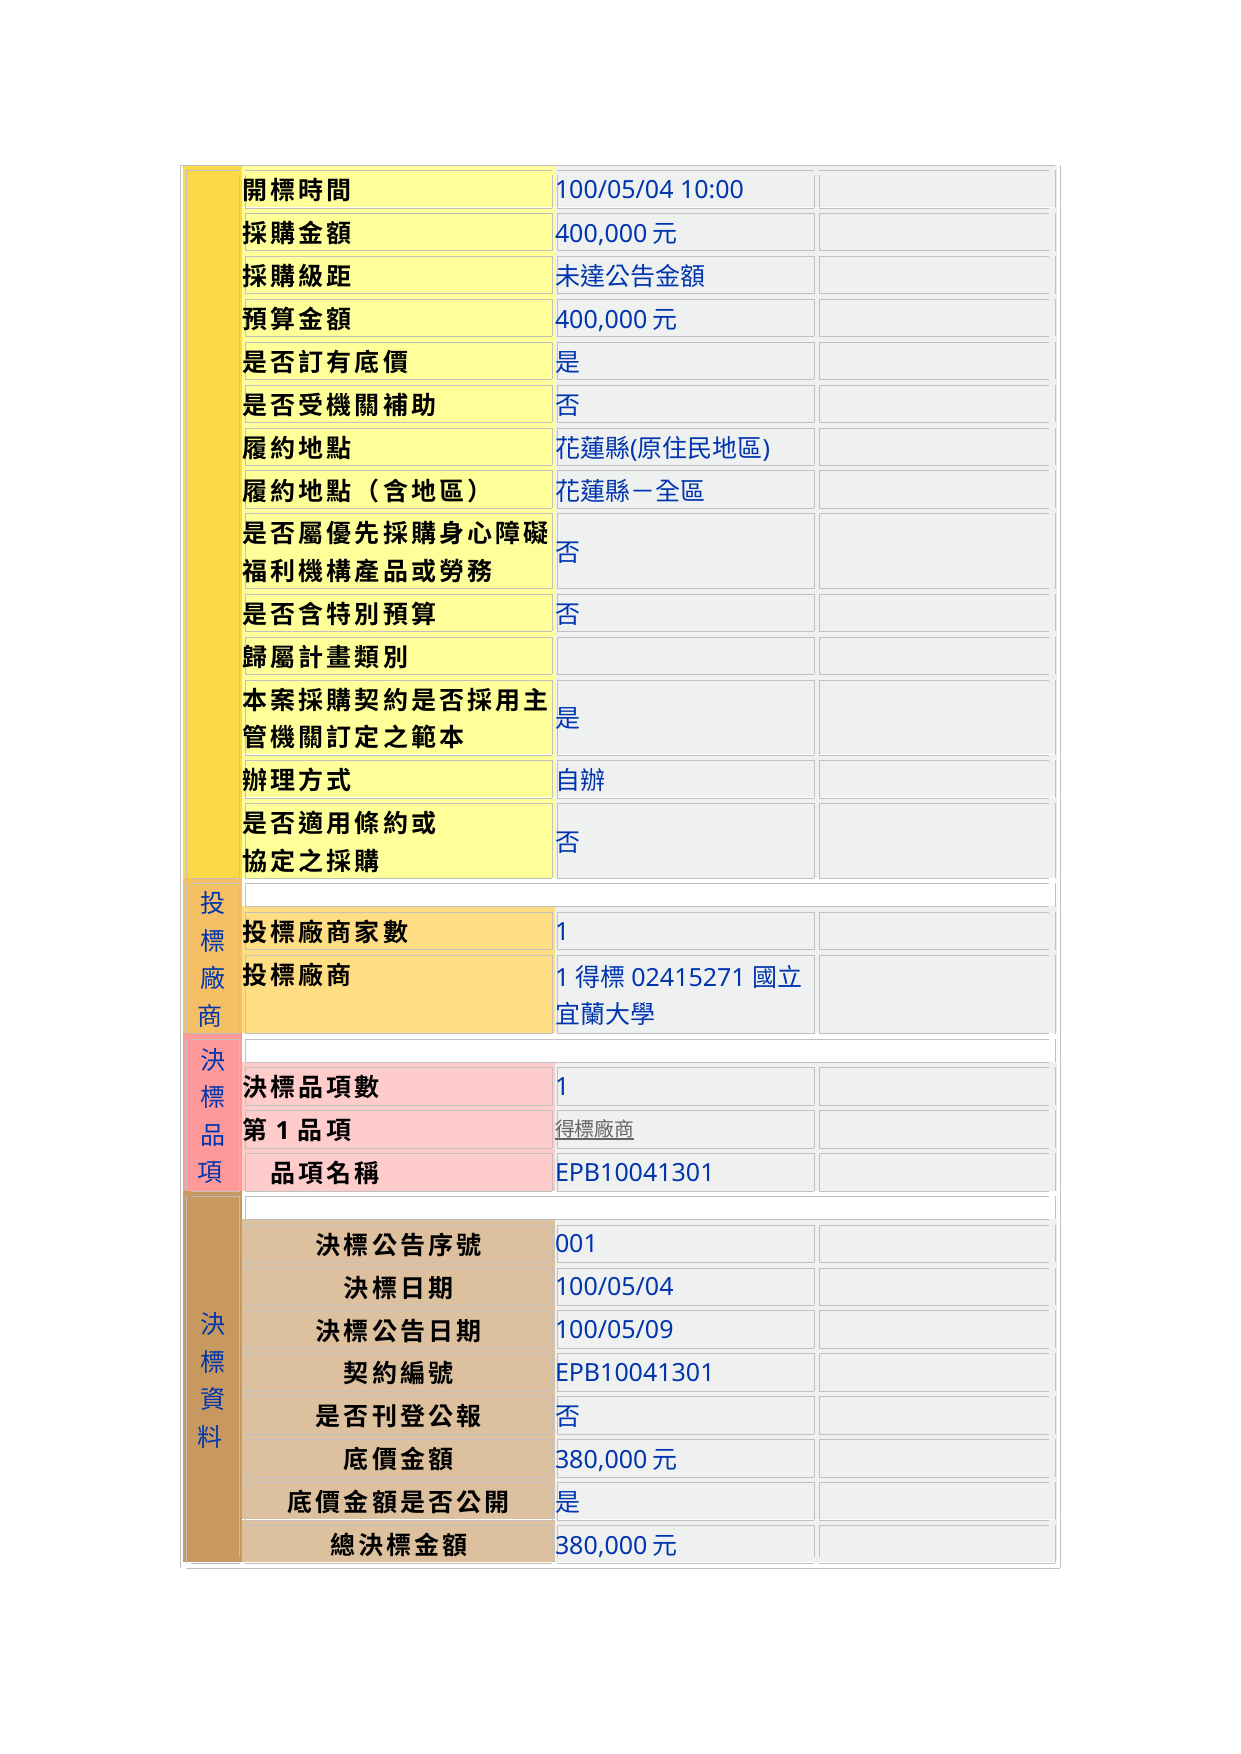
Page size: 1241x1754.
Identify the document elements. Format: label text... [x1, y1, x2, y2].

table_cell [817, 949, 1057, 1033]
table_cell 1 得標 02415271 國立宜蘭大學 [555, 949, 817, 1033]
table_cell 是否含特別預算 [242, 588, 555, 631]
table_cell [817, 1219, 1057, 1262]
table_cell 否 [555, 508, 817, 588]
table_cell 400,000元 [555, 293, 817, 336]
table_cell 100/05/09 [555, 1305, 817, 1348]
table_cell 底價金額 [242, 1434, 555, 1477]
table_cell [817, 379, 1057, 422]
table_cell 履約地點（含地區） [242, 465, 555, 508]
table_cell [817, 674, 1057, 754]
table_cell [817, 755, 1057, 797]
table_cell [817, 508, 1057, 588]
table_cell [817, 422, 1057, 465]
table_cell 是 [555, 336, 817, 379]
table_cell 400,000元 [555, 208, 817, 250]
table_cell 投 標 廠 商 [183, 878, 242, 1033]
table_cell [246, 1040, 555, 1062]
table_cell 未達公告金額 [555, 250, 817, 293]
table_cell EPB10041301 [555, 1348, 817, 1391]
table_cell [817, 1520, 1057, 1562]
table_cell [555, 1040, 817, 1062]
table_cell [817, 1262, 1057, 1305]
table_cell 是否刊登公報 [242, 1391, 555, 1434]
table_cell [817, 1191, 1057, 1219]
table_cell 決標品項數 [242, 1062, 555, 1105]
table_cell [817, 588, 1057, 631]
table_cell [817, 465, 1057, 508]
table_cell 是否訂有底價 [242, 336, 555, 379]
table_cell 是 [555, 674, 817, 754]
table_cell 001 [555, 1220, 817, 1262]
table_cell [817, 293, 1057, 336]
table_cell 得標廠商 [555, 1105, 817, 1148]
table_cell 是否屬優先採購身心障礙福利機構產品或勞務 [242, 508, 555, 588]
table_cell 品項名稱 [242, 1148, 555, 1191]
table_cell 履約地點 [242, 422, 555, 465]
table_cell 決標公告序號 [242, 1219, 555, 1262]
table_cell [817, 1105, 1057, 1148]
table_cell 380,000元 [555, 1434, 817, 1477]
table_cell [817, 336, 1057, 379]
table_cell 預算金額 [242, 293, 555, 336]
table_cell EPB10041301 [555, 1148, 817, 1191]
table_cell [555, 884, 817, 906]
table_cell [242, 1191, 555, 1219]
table_cell [817, 1033, 1057, 1062]
table_cell 380,000元 [555, 1520, 817, 1562]
table_cell [817, 250, 1057, 293]
table_cell [246, 884, 555, 906]
table_cell 是否受機關補助 [242, 379, 555, 422]
table_cell [817, 1348, 1057, 1391]
table_cell 100/05/04 10:00 [555, 166, 817, 207]
table_cell [242, 1033, 555, 1062]
table_cell [817, 1434, 1057, 1477]
table_cell [555, 1191, 817, 1196]
table_cell [183, 166, 242, 878]
table_cell [817, 631, 1057, 674]
table_cell 總決標金額 [242, 1520, 555, 1562]
table_cell 決標日期 [242, 1262, 555, 1305]
table_cell [817, 878, 1057, 906]
table_cell 花蓮縣(原住民地區) [555, 422, 817, 465]
table_cell [242, 878, 555, 906]
table_cell 否 [555, 1391, 817, 1434]
table_cell [817, 1305, 1057, 1348]
table_cell 決標公告日期 [242, 1305, 555, 1348]
table_cell 採購級距 [242, 250, 555, 293]
table_cell 否 [555, 798, 817, 878]
table_cell [817, 165, 1057, 207]
table_cell [817, 208, 1057, 250]
table_cell [246, 1197, 555, 1219]
table_cell [555, 1033, 817, 1039]
table_cell 是否適用條約或 協定之採購 [242, 798, 555, 878]
table_cell 否 [555, 588, 817, 631]
table_cell [555, 631, 817, 674]
table_cell [817, 1062, 1057, 1105]
table_cell 花蓮縣－全區 [555, 465, 817, 508]
table_cell 100/05/04 [555, 1262, 817, 1305]
table_cell 底價金額是否公開 [242, 1477, 555, 1519]
table_cell [555, 878, 817, 883]
table_cell [817, 906, 1057, 949]
table_cell [817, 798, 1057, 878]
table_cell 決 標 品 項 [183, 1033, 242, 1191]
table_cell 辦理方式 [242, 755, 555, 797]
table_cell [555, 1197, 817, 1219]
table_cell 決 標 資 料 [183, 1191, 242, 1562]
table_cell 自辦 [555, 755, 817, 797]
table_cell 投標廠商 [242, 949, 555, 1033]
table_cell 第1品項 [242, 1105, 555, 1148]
table_cell 否 [555, 379, 817, 422]
table_cell [817, 1477, 1057, 1519]
table_cell 採購金額 [242, 208, 555, 250]
table_cell 1 [555, 907, 817, 949]
table_cell 1 [555, 1063, 817, 1105]
table_cell 投標廠商家數 [242, 906, 555, 949]
table_cell 歸屬計畫類別 [242, 631, 555, 674]
table_cell 是 [555, 1477, 817, 1519]
table_cell 契約編號 [242, 1348, 555, 1391]
table_cell [817, 1391, 1057, 1434]
table_cell [558, 638, 814, 674]
table_cell 本案採購契約是否採用主管機關訂定之範本 [242, 674, 555, 754]
table_cell 開標時間 [242, 166, 555, 207]
table_cell [817, 1148, 1057, 1191]
